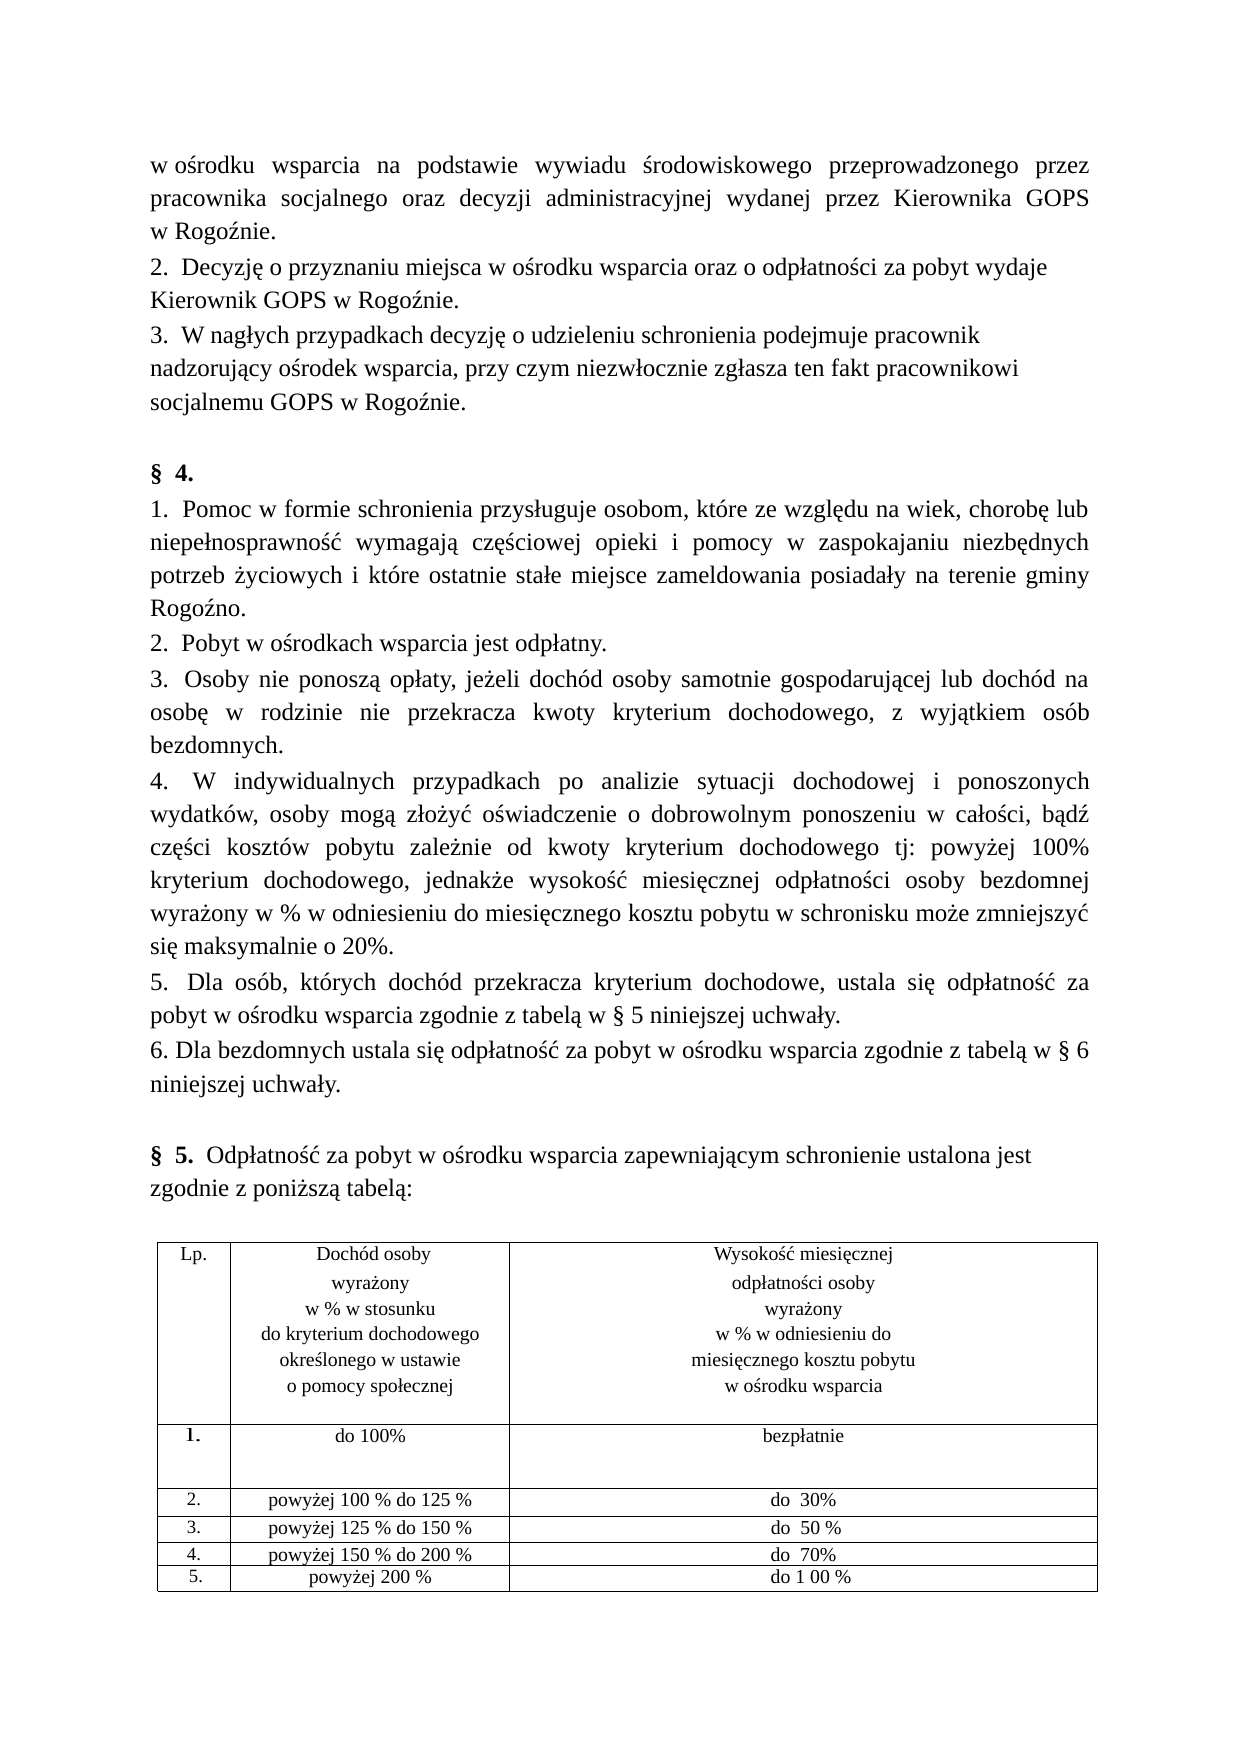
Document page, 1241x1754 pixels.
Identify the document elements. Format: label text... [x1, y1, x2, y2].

table_cell [510, 1399, 1097, 1423]
table_cell w % w odniesieniu do [510, 1322, 1097, 1348]
table_cell [231, 1477, 509, 1484]
table_cell [158, 1296, 230, 1322]
table_cell do 70% [510, 1543, 1097, 1565]
table_cell [231, 1451, 509, 1477]
table_cell do 100% [231, 1425, 509, 1451]
table_cell [158, 1477, 230, 1484]
table_header Lp. [158, 1243, 230, 1271]
table_cell w % w stosunku [231, 1296, 509, 1322]
table_cell [158, 1451, 230, 1477]
table_header Wysokość miesięcznej [510, 1243, 1097, 1271]
table_cell wyrażony [231, 1271, 509, 1296]
text 4. W indywidualnych przypadkach po analizie sytuacji dochodowej i ponoszonych wydatków, osoby mogą złożyć oświadczenie o dobrowolnym ponoszeniu w całości, bądź części kosztów pobytu zależnie od kwoty kryterium dochodowego tj: powyżej 100% kryterium dochodowego, jednakże wysokość miesięcznej odpłatności osoby bezdomnej wyrażony w % w odniesieniu do miesięcznego kosztu pobytu w schronisku może zmniejszyć się maksymalnie o 20%. [150, 766, 1090, 960]
table_cell o pomocy społecznej [231, 1374, 509, 1399]
table_cell do 30% [510, 1489, 1097, 1516]
text § 4. [150, 458, 1090, 487]
table_cell [231, 1484, 509, 1488]
text 6. Dla bezdomnych ustala się odpłatność za pobyt w ośrodku wsparcia zgodnie z tabelą w § 6 niniejszej uchwały. [150, 1036, 1090, 1097]
table_cell bezpłatnie [510, 1425, 1097, 1451]
table_cell powyżej 125 % do 150 % [231, 1517, 509, 1542]
table_cell l. [158, 1425, 230, 1451]
table_cell [158, 1322, 230, 1348]
table_cell [158, 1271, 230, 1296]
text 1. Pomoc w formie schronienia przysługuje osobom, które ze względu na wiek, chorobę lub niepełnosprawność wymagają częściowej opieki i pomocy w zaspokajaniu niezbędnych potrzeb życiowych i które ostatnie stałe miejsce zameldowania posiadały na terenie gminy Rogoźno. [150, 494, 1090, 622]
table_cell [158, 1348, 230, 1374]
table_cell do 50 % [510, 1517, 1097, 1542]
table_cell powyżej 100 % do 125 % [231, 1489, 509, 1516]
table_cell powyżej 200 % [231, 1566, 509, 1591]
text 2. Pobyt w ośrodkach wsparcia jest odpłatny. [150, 628, 1090, 657]
table_cell [510, 1477, 1097, 1484]
table_cell do 1 00 % [510, 1566, 1097, 1591]
table_cell 3. [158, 1517, 230, 1542]
table_cell wyrażony [510, 1296, 1097, 1322]
table_cell odpłatności osoby [510, 1271, 1097, 1296]
table_cell określonego w ustawie [231, 1348, 509, 1374]
table_cell 5. [158, 1566, 230, 1591]
text 2. Decyzję o przyznaniu miejsca w ośrodku wsparcia oraz o odpłatności za pobyt wydaje Kierownik GOPS w Rogoźnie. [150, 252, 1090, 313]
table_cell 2. [158, 1489, 230, 1516]
table_cell [158, 1399, 230, 1423]
table_cell [231, 1399, 509, 1423]
table_cell [510, 1451, 1097, 1477]
table_header Dochód osoby [231, 1243, 509, 1271]
text § 5. Odpłatność za pobyt w ośrodku wsparcia zapewniającym schronienie ustalona jest zgodnie z poniższą tabelą: [150, 1140, 1090, 1202]
table_cell w ośrodku wsparcia [510, 1374, 1097, 1399]
text 3. Osoby nie ponoszą opłaty, jeżeli dochód osoby samotnie gospodarującej lub dochód na osobę w rodzinie nie przekracza kwoty kryterium dochodowego, z wyjątkiem osób bezdomnych. [150, 664, 1090, 759]
table_cell [158, 1374, 230, 1399]
table_cell do kryterium dochodowego [231, 1322, 509, 1348]
table_cell [158, 1484, 230, 1488]
text 3. W nagłych przypadkach decyzję o udzieleniu schronienia podejmuje pracownik nadzorujący ośrodek wsparcia, przy czym niezwłocznie zgłasza ten fakt pracownikowi socjalnemu GOPS w Rogoźnie. [150, 321, 1090, 415]
table_cell miesięcznego kosztu pobytu [510, 1348, 1097, 1374]
text w ośrodku wsparcia na podstawie wywiadu środowiskowego przeprowadzonego przez pracownika socjalnego oraz decyzji administracyjnej wydanej przez Kierownika GOPS w Rogoźnie. [150, 150, 1090, 245]
text 5. Dla osób, których dochód przekracza kryterium dochodowe, ustala się odpłatność za pobyt w ośrodku wsparcia zgodnie z tabelą w § 5 niniejszej uchwały. [150, 967, 1090, 1029]
table_cell 4. [158, 1543, 230, 1565]
table_cell powyżej 150 % do 200 % [231, 1543, 509, 1565]
table_cell [510, 1484, 1097, 1488]
